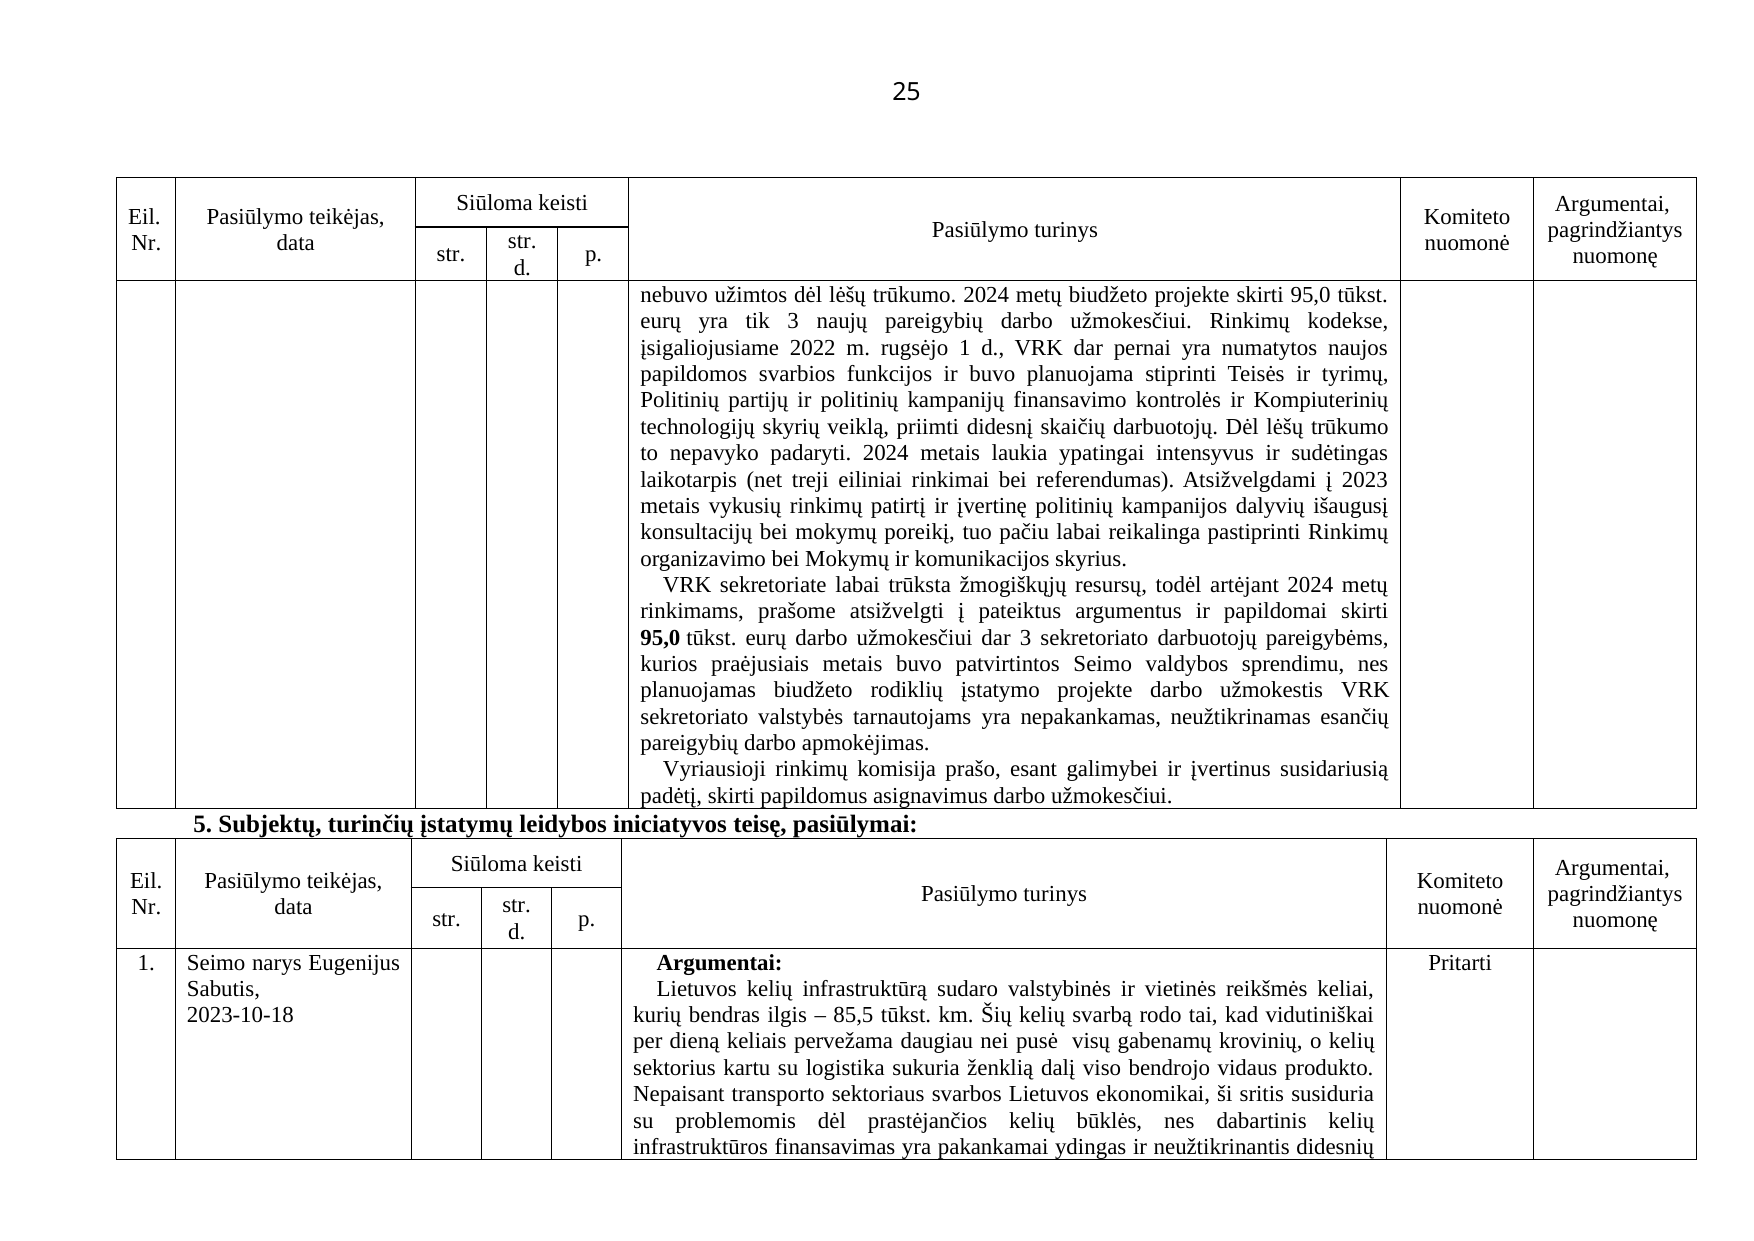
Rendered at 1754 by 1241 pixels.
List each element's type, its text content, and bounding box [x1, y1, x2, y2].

table_cell nebuvo užimtos dėl lėšų trūkumo. 2024 metų biudžeto projekte skirti 95,0 tūkst. eurų yra tik 3 naujų pareigybių darbo užmokesčiui. Rinkimų kodekse, įsigaliojusiame 2022 m. rugsėjo 1 d., VRK dar pernai yra numatytos naujos papildomos svarbios funkcijos ir buvo planuojama stiprinti Teisės ir tyrimų, Politinių partijų ir politinių kampanijų finansavimo kontrolės ir Kompiuterinių technologijų skyrių veiklą, priimti didesnį skaičių darbuotojų. Dėl lėšų trūkumo to nepavyko padaryti. 2024 metais laukia ypatingai intensyvus ir sudėtingas laikotarpis (net treji eiliniai rinkimai bei referendumas). Atsižvelgdami į 2023 metais vykusių rinkimų patirtį ir įvertinę politinių kampanijos dalyvių išaugusį konsultacijų bei mokymų poreikį, tuo pačiu labai reikalinga pastiprinti Rinkimų organizavimo bei Mokymų ir komunikacijos skyrius. VRK sekretoriate labai trūksta žmogiškųjų resursų, todėl artėjant 2024 metų rinkimams, prašome atsižvelgti į pateiktus argumentus ir papildomai skirti 95,0 tūkst. eurų darbo užmokesčiui dar 3 sekretoriato darbuotojų pareigybėms, kurios praėjusiais metais buvo patvirtintos Seimo valdybos sprendimu, nes planuojamas biudžeto rodiklių įstatymo projekte darbo užmokestis VRK sekretoriato valstybės tarnautojams yra nepakankamas, neužtikrinamas esančių pareigybių darbo apmokėjimas. Vyriausioji rinkimų komisija prašo, esant galimybei ir įvertinus susidariusią padėtį, skirti papildomus asignavimus darbo užmokesčiui. [629, 281, 1400, 808]
table_header Komiteto nuomonė [1387, 839, 1533, 947]
table_header Eil. Nr. [117, 178, 175, 280]
table_cell [552, 949, 621, 1159]
table_cell [1401, 281, 1533, 808]
table_header Pasiūlymo teikėjas, data [176, 839, 411, 947]
table_cell [1534, 281, 1696, 808]
table_cell [176, 281, 415, 808]
table_header Eil. Nr. [117, 839, 175, 947]
table_cell Argumentai: Lietuvos kelių infrastruktūrą sudaro valstybinės ir vietinės reikšmės keliai, kurių bendras ilgis – 85,5 tūkst. km. Šių kelių svarbą rodo tai, kad vidutiniškai per dieną keliais pervežama daugiau nei pusė visų gabenamų krovinių, o kelių sektorius kartu su logistika sukuria ženklią dalį viso bendrojo vidaus produkto. Nepaisant transporto sektoriaus svarbos Lietuvos ekonomikai, ši sritis susiduria su problemomis dėl prastėjančios kelių būklės, nes dabartinis kelių infrastruktūros finansavimas yra pakankamai ydingas ir neužtikrinantis didesnių [622, 949, 1386, 1159]
table_cell str. d. [482, 888, 551, 947]
table_cell str. [412, 888, 481, 947]
table_header Komiteto nuomonė [1401, 178, 1533, 280]
table_cell [416, 281, 486, 808]
table_header Siūloma keisti [412, 839, 621, 887]
table_cell 1. [117, 949, 175, 1159]
table_header Pasiūlymo turinys [622, 839, 1386, 947]
table_header Pasiūlymo teikėjas, data [176, 178, 415, 280]
table_header Argumentai, pagrindžiantys nuomonę [1534, 178, 1696, 280]
table_cell Pritarti [1387, 949, 1533, 1159]
table_cell [482, 949, 551, 1159]
table_cell [117, 281, 175, 808]
table_cell [412, 949, 481, 1159]
table_cell Seimo narys Eugenijus Sabutis, 2023-10-18 [176, 949, 411, 1159]
table_cell p. [558, 228, 628, 280]
subtitle 5. Subjektų, turinčių įstatymų leidybos iniciatyvos teisę, pasiūlymai: [118, 809, 1695, 838]
table_cell p. [552, 888, 621, 947]
table_cell [1534, 949, 1696, 1159]
table_cell [558, 281, 628, 808]
table_cell [487, 281, 557, 808]
table_cell str. d. [487, 228, 557, 280]
table_header Siūloma keisti [416, 178, 628, 226]
table_cell str. [416, 228, 486, 280]
table_header Argumentai, pagrindžiantys nuomonę [1534, 839, 1696, 947]
table_header Pasiūlymo turinys [629, 178, 1400, 280]
